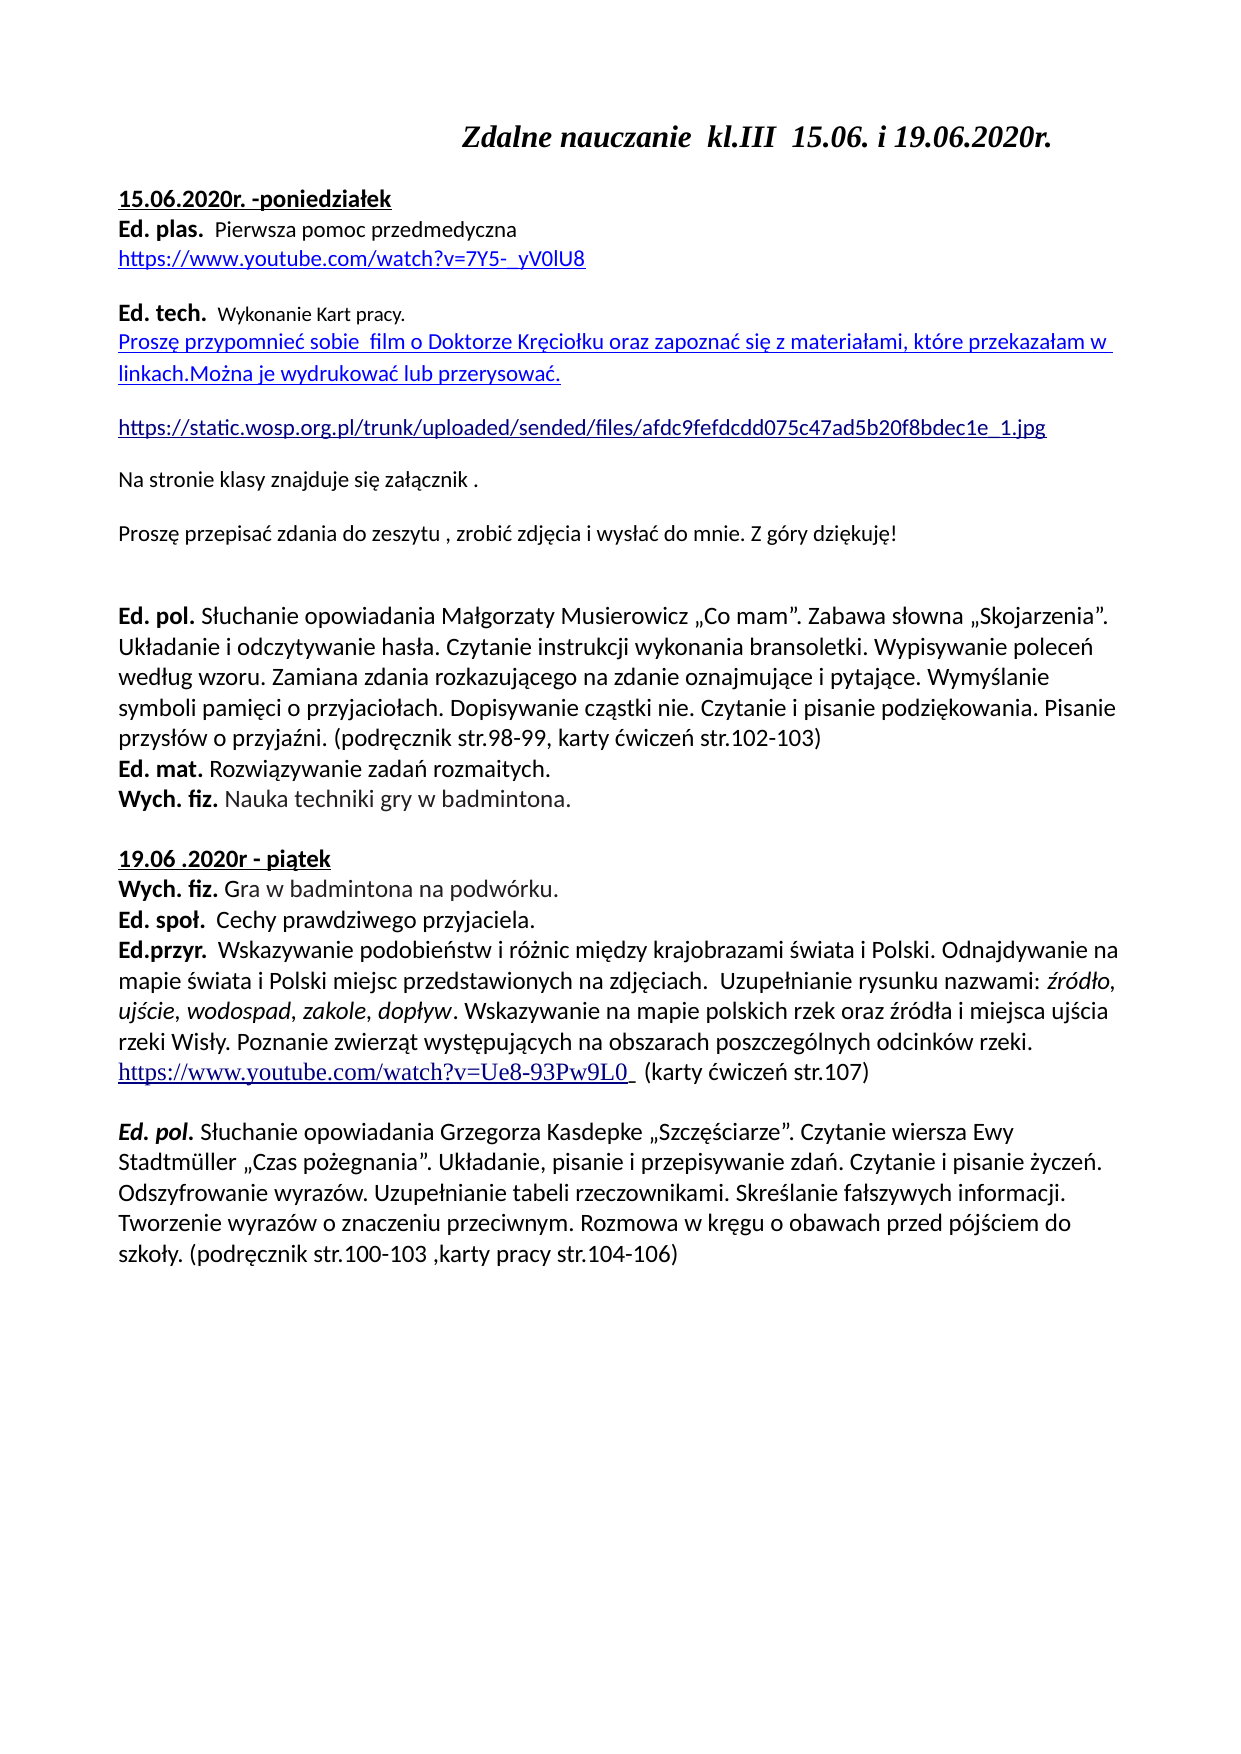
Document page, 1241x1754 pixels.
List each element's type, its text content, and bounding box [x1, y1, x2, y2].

text Na stronie klasy znajduje się załącznik . [118, 466, 1122, 494]
text https://static.wosp.org.pl/trunk/uploaded/sended/files/afdc9fefdcdd075c47ad5b20f8bdec1e_1.jpg [118, 413, 1122, 441]
text Proszę przepisać zdania do zeszytu , zrobić zdjęcia i wysłać do mnie. Z góry dziękuję! [118, 519, 1122, 547]
text Ed. pol. Słuchanie opowiadania Grzegorza Kasdepke „Szczęściarze”. Czytanie wiersza Ewy Stadtmüller „Czas pożegnania”. Układanie, pisanie i przepisywanie zdań. Czytanie i pisanie życzeń. Odszyfrowanie wyrazów. Uzupełnianie tabeli rzeczownikami. Skreślanie fałszywych informacji. Tworzenie wyrazów o znaczeniu przeciwnym. Rozmowa w kręgu o obawach przed pójściem do szkoły. (podręcznik str.100-103 ,karty pracy str.104-106) [118, 1116, 1122, 1268]
text Ed. pol. Słuchanie opowiadania Małgorzaty Musierowicz „Co mam”. Zabawa słowna „Skojarzenia”. Układanie i odczytywanie hasła. Czytanie instrukcji wykonania bransoletki. Wypisywanie poleceń według wzoru. Zamiana zdania rozkazującego na zdanie oznajmujące i pytające. Wymyślanie symboli pamięci o przyjaciołach. Dopisywanie cząstki nie. Czytanie i pisanie podziękowania. Pisanie przysłów o przyjaźni. (podręcznik str.98-99, karty ćwiczeń str.102-103) [118, 600, 1122, 753]
text Wych. fiz. Gra w badmintona na podwórku. [118, 873, 1122, 904]
text Ed. tech. Wykonanie Kart pracy. [118, 297, 1122, 327]
text Proszę przypomnieć sobie film o Doktorze Kręciołku oraz zapoznać się z materiałami, które przekazałam w linkach.Można je wydrukować lub przerysować. [118, 327, 1122, 388]
text https://www.youtube.com/watch?v=7Y5-_yV0lU8 [118, 244, 1122, 272]
text Ed. mat. Rozwiązywanie zadań rozmaitych. [118, 753, 1122, 783]
text Ed.przyr. Wskazywanie podobieństw i różnic między krajobrazami świata i Polski. Odnajdywanie na mapie świata i Polski miejsc przedstawionych na zdjęciach. Uzupełnianie rysunku nazwami: źródło, ujście, wodospad, zakole, dopływ. Wskazywanie na mapie polskich rzek oraz źródła i miejsca ujścia rzeki Wisły. Poznanie zwierząt występujących na obszarach poszczególnych odcinków rzeki. [118, 934, 1122, 1056]
text Zdalne nauczanie kl.III 15.06. i 19.06.2020r. [118, 118, 1122, 154]
text 15.06.2020r. -poniedziałek [118, 183, 1122, 213]
text Ed. społ. Cechy prawdziwego przyjaciela. [118, 904, 1122, 934]
text 19.06 .2020r - piątek [118, 843, 1122, 873]
text Wych. fiz. Nauka techniki gry w badmintona. [118, 783, 1122, 814]
text Ed. plas. Pierwsza pomoc przedmedyczna [118, 213, 1122, 244]
text https://www.youtube.com/watch?v=Ue8-93Pw9L0_ (karty ćwiczeń str.107) [118, 1056, 1122, 1087]
